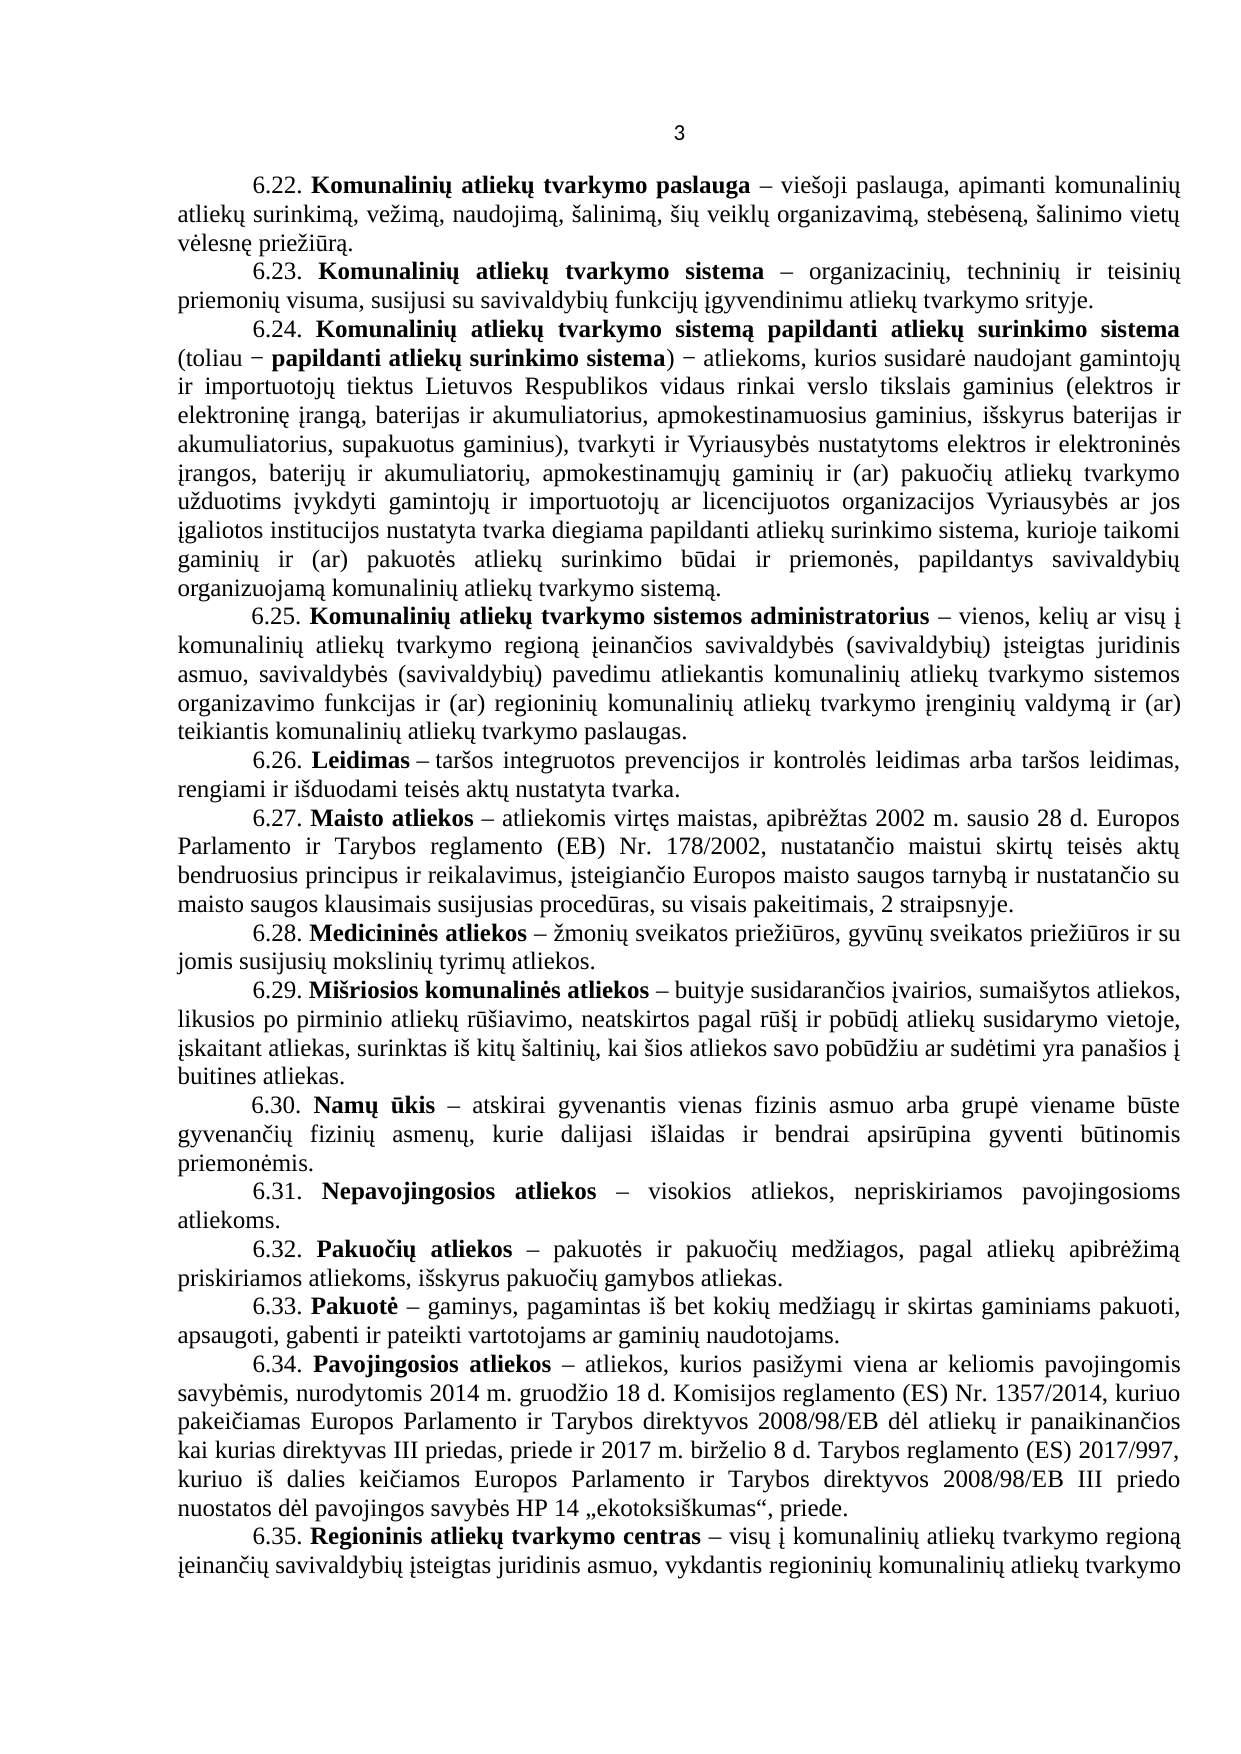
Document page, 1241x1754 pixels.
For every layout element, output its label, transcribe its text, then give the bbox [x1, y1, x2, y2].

text 6.32. Pakuočių atliekos – pakuotės ir pakuočių medžiagos, pagal atliekų apibrėžimą priskiriamos atliekoms, išskyrus pakuočių gamybos atliekas. [177, 1234, 1181, 1291]
text 6.30. Namų ūkis – atskirai gyvenantis vienas fizinis asmuo arba grupė viename būste gyvenančių fizinių asmenų, kurie dalijasi išlaidas ir bendrai apsirūpina gyventi būtinomis priemonėmis. [177, 1090, 1181, 1176]
text 6.25. Komunalinių atliekų tvarkymo sistemos administratorius – vienos, kelių ar visų į komunalinių atliekų tvarkymo regioną įeinančios savivaldybės (savivaldybių) įsteigtas juridinis asmuo, savivaldybės (savivaldybių) pavedimu atliekantis komunalinių atliekų tvarkymo sistemos organizavimo funkcijas ir (ar) regioninių komunalinių atliekų tvarkymo įrenginių valdymą ir (ar) teikiantis komunalinių atliekų tvarkymo paslaugas. [177, 601, 1181, 745]
text 6.27. Maisto atliekos – atliekomis virtęs maistas, apibrėžtas 2002 m. sausio 28 d. Europos Parlamento ir Tarybos reglamento (EB) Nr. 178/2002, nustatančio maistui skirtų teisės aktų bendruosius principus ir reikalavimus, įsteigiančio Europos maisto saugos tarnybą ir nustatančio su maisto saugos klausimais susijusias procedūras, su visais pakeitimais, 2 straipsnyje. [177, 803, 1181, 918]
text 6.29. Mišriosios komunalinės atliekos – buityje susidarančios įvairios, sumaišytos atliekos, likusios po pirminio atliekų rūšiavimo, neatskirtos pagal rūšį ir pobūdį atliekų susidarymo vietoje, įskaitant atliekas, surinktas iš kitų šaltinių, kai šios atliekos savo pobūdžiu ar sudėtimi yra panašios į buitines atliekas. [177, 975, 1181, 1090]
text 6.33. Pakuotė – gaminys, pagamintas iš bet kokių medžiagų ir skirtas gaminiams pakuoti, apsaugoti, gabenti ir pateikti vartotojams ar gaminių naudotojams. [177, 1291, 1181, 1349]
text 6.22. Komunalinių atliekų tvarkymo paslauga – viešoji paslauga, apimanti komunalinių atliekų surinkimą, vežimą, naudojimą, šalinimą, šių veiklų organizavimą, stebėseną, šalinimo vietų vėlesnę priežiūrą. [177, 170, 1181, 256]
text 6.24. Komunalinių atliekų tvarkymo sistemą papildanti atliekų surinkimo sistema (toliau − papildanti atliekų surinkimo sistema) − atliekoms, kurios susidarė naudojant gamintojų ir importuotojų tiektus Lietuvos Respublikos vidaus rinkai verslo tikslais gaminius (elektros ir elektroninę įrangą, baterijas ir akumuliatorius, apmokestinamuosius gaminius, išskyrus baterijas ir akumuliatorius, supakuotus gaminius), tvarkyti ir Vyriausybės nustatytoms elektros ir elektroninės įrangos, baterijų ir akumuliatorių, apmokestinamųjų gaminių ir (ar) pakuočių atliekų tvarkymo užduotims įvykdyti gamintojų ir importuotojų ar licencijuotos organizacijos Vyriausybės ar jos įgaliotos institucijos nustatyta tvarka diegiama papildanti atliekų surinkimo sistema, kurioje taikomi gaminių ir (ar) pakuotės atliekų surinkimo būdai ir priemonės, papildantys savivaldybių organizuojamą komunalinių atliekų tvarkymo sistemą. [177, 314, 1181, 601]
text 6.35. Regioninis atliekų tvarkymo centras – visų į komunalinių atliekų tvarkymo regioną įeinančių savivaldybių įsteigtas juridinis asmuo, vykdantis regioninių komunalinių atliekų tvarkymo [177, 1521, 1181, 1579]
text 6.31. Nepavojingosios atliekos – visokios atliekos, nepriskiriamos pavojingosioms atliekoms. [177, 1176, 1181, 1234]
text 6.23. Komunalinių atliekų tvarkymo sistema – organizacinių, techninių ir teisinių priemonių visuma, susijusi su savivaldybių funkcijų įgyvendinimu atliekų tvarkymo srityje. [177, 256, 1181, 314]
text 6.26. Leidimas – taršos integruotos prevencijos ir kontrolės leidimas arba taršos leidimas, rengiami ir išduodami teisės aktų nustatyta tvarka. [177, 745, 1181, 803]
text 6.34. Pavojingosios atliekos – atliekos, kurios pasižymi viena ar keliomis pavojingomis savybėmis, nurodytomis 2014 m. gruodžio 18 d. Komisijos reglamento (ES) Nr. 1357/2014, kuriuo pakeičiamas Europos Parlamento ir Tarybos direktyvos 2008/98/EB dėl atliekų ir panaikinančios kai kurias direktyvas III priedas, priede ir 2017 m. birželio 8 d. Tarybos reglamento (ES) 2017/997, kuriuo iš dalies keičiamos Europos Parlamento ir Tarybos direktyvos 2008/98/EB III priedo nuostatos dėl pavojingos savybės HP 14 „ekotoksiškumas“, priede. [177, 1349, 1181, 1521]
text 6.28. Medicininės atliekos – žmonių sveikatos priežiūros, gyvūnų sveikatos priežiūros ir su jomis susijusių mokslinių tyrimų atliekos. [177, 918, 1181, 975]
